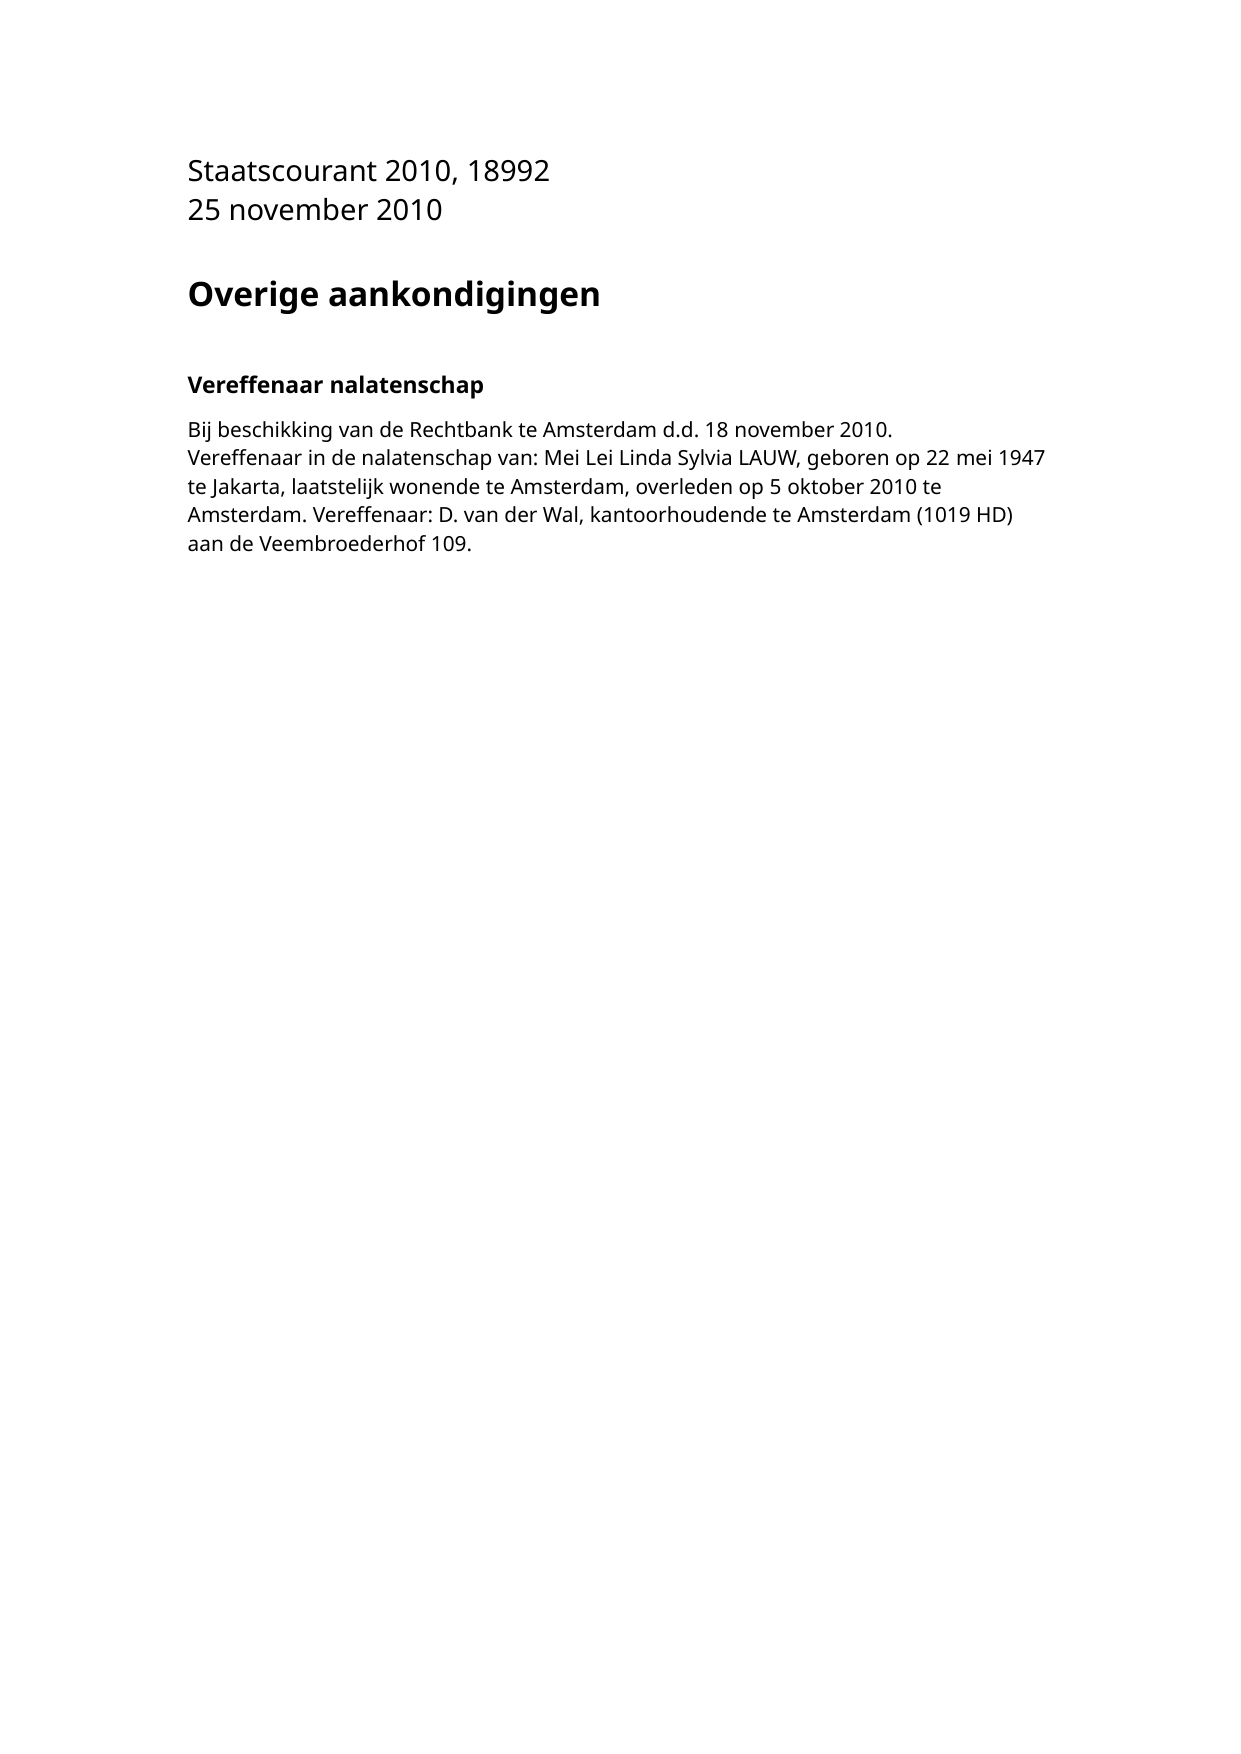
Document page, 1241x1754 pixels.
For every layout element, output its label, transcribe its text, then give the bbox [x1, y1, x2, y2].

text Bij beschikking van de Rechtbank te Amsterdam d.d. 18 november 2010. [187, 415, 1053, 443]
text Vereffenaar in de nalatenschap van: Mei Lei Linda Sylvia LAUW, geboren op 22 mei 1947 te Jakarta, laatstelijk wonende te Amsterdam, overleden op 5 oktober 2010 te Amsterdam. Vereffenaar: D. van der Wal, kantoorhoudende te Amsterdam (1019 HD) aan de Veembroederhof 109. [187, 443, 1053, 557]
subtitle Overige aankondigingen [187, 271, 1053, 316]
text 25 november 2010 [187, 190, 1053, 229]
text Staatscourant 2010, 18992 [187, 150, 1053, 190]
subtitle Vereffenaar nalatenschap [187, 369, 1053, 400]
